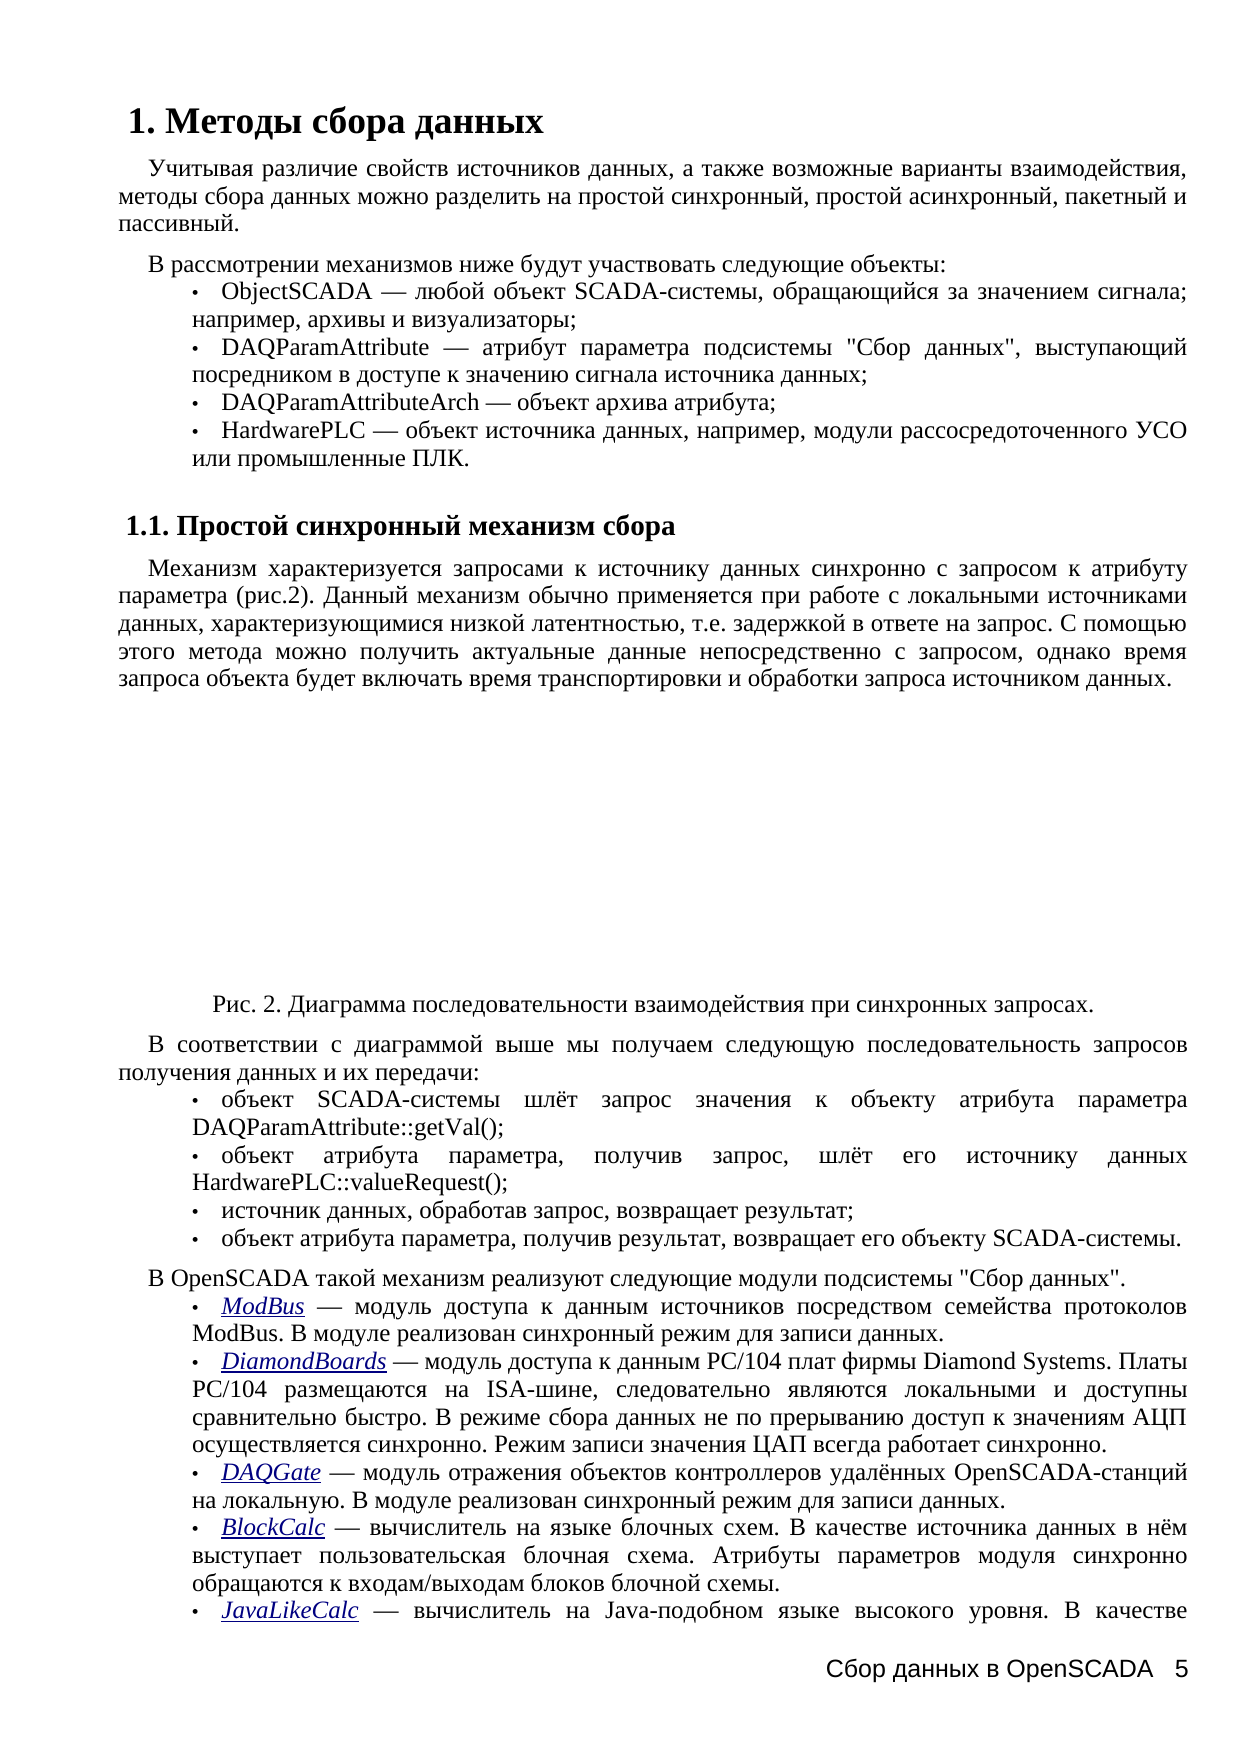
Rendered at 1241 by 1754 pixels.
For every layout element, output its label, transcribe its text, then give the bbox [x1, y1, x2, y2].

list объект SCADA-системы шлёт запрос значения к объекту атрибута параметра DAQParamAttribute::getVal(); [162, 1085, 1188, 1141]
list DAQParamAttributeArch — объект архива атрибута; [162, 388, 1188, 416]
list HardwarePLC — объект источника данных, например, модули рассосредоточенного УСО или промышленные ПЛК. [162, 416, 1188, 471]
text В OpenSCADA такой механизм реализуют следующие модули подсистемы "Cбор данных". [118, 1264, 1188, 1292]
list DiamondBoards — модуль доступа к данным PC/104 плат фирмы Diamond Systems. Платы PC/104 размещаются на ISA-шине, следовательно являются локальными и доступны сравнительно быстро. В режиме сбора данных не по прерыванию доступ к значениям АЦП осуществляется синхронно. Режим записи значения ЦАП всегда работает синхронно. [162, 1347, 1188, 1458]
text В соответствии с диаграммой выше мы получаем следующую последовательность запросов получения данных и их передачи: [118, 1030, 1188, 1085]
list DAQParamAttribute — атрибут параметра подсистемы "Сбор данных", выступающий посредником в доступе к значению сигнала источника данных; [162, 333, 1188, 388]
text В рассмотрении механизмов ниже будут участвовать следующие объекты: [118, 250, 1188, 277]
subtitle 1. Методы сбора данных [118, 100, 1188, 142]
text Механизм характеризуется запросами к источнику данных синхронно с запросом к атрибуту параметра (рис.2). Данный механизм обычно применяется при работе с локальными источниками данных, характеризующимися низкой латентностью, т.е. задержкой в ответе на запрос. С помощью этого метода можно получить актуальные данные непосредственно с запросом, однако время запроса объекта будет включать время транспортировки и обработки запроса источником данных. [118, 554, 1188, 692]
text Рис. 2. Диаграмма последовательности взаимодействия при синхронных запросах. [118, 705, 1188, 1017]
list объект атрибута параметра, получив запрос, шлёт его источнику данных HardwarePLC::valueRequest(); [162, 1141, 1188, 1196]
list ObjectSCADA — любой объект SCADA-системы, обращающийся за значением сигнала; например, архивы и визуализаторы; [162, 277, 1188, 333]
list объект атрибута параметра, получив результат, возвращает его объекту SCADA-системы. [162, 1224, 1188, 1252]
text Учитывая различие свойств источников данных, а также возможные варианты взаимодействия, методы сбора данных можно разделить на простой синхронный, простой асинхронный, пакетный и пассивный. [118, 154, 1188, 237]
list JavaLikeCalc — вычислитель на Java-подобном языке высокого уровня. В качестве [162, 1597, 1188, 1624]
list BlockCalc — вычислитель на языке блочных схем. В качестве источника данных в нём выступает пользовательская блочная схема. Атрибуты параметров модуля синхронно обращаются к входам/выходам блоков блочной схемы. [162, 1513, 1188, 1597]
subtitle 1.1. Простой синхронный механизм сбора [118, 509, 1188, 541]
list источник данных, обработав запрос, возвращает результат; [162, 1196, 1188, 1224]
list ModBus — модуль доступа к данным источников посредством семейства протоколов ModBus. В модуле реализован синхронный режим для записи данных. [162, 1292, 1188, 1347]
list DAQGate — модуль отражения объектов контроллеров удалённых OpenSCADA-станций на локальную. В модуле реализован синхронный режим для записи данных. [162, 1458, 1188, 1513]
